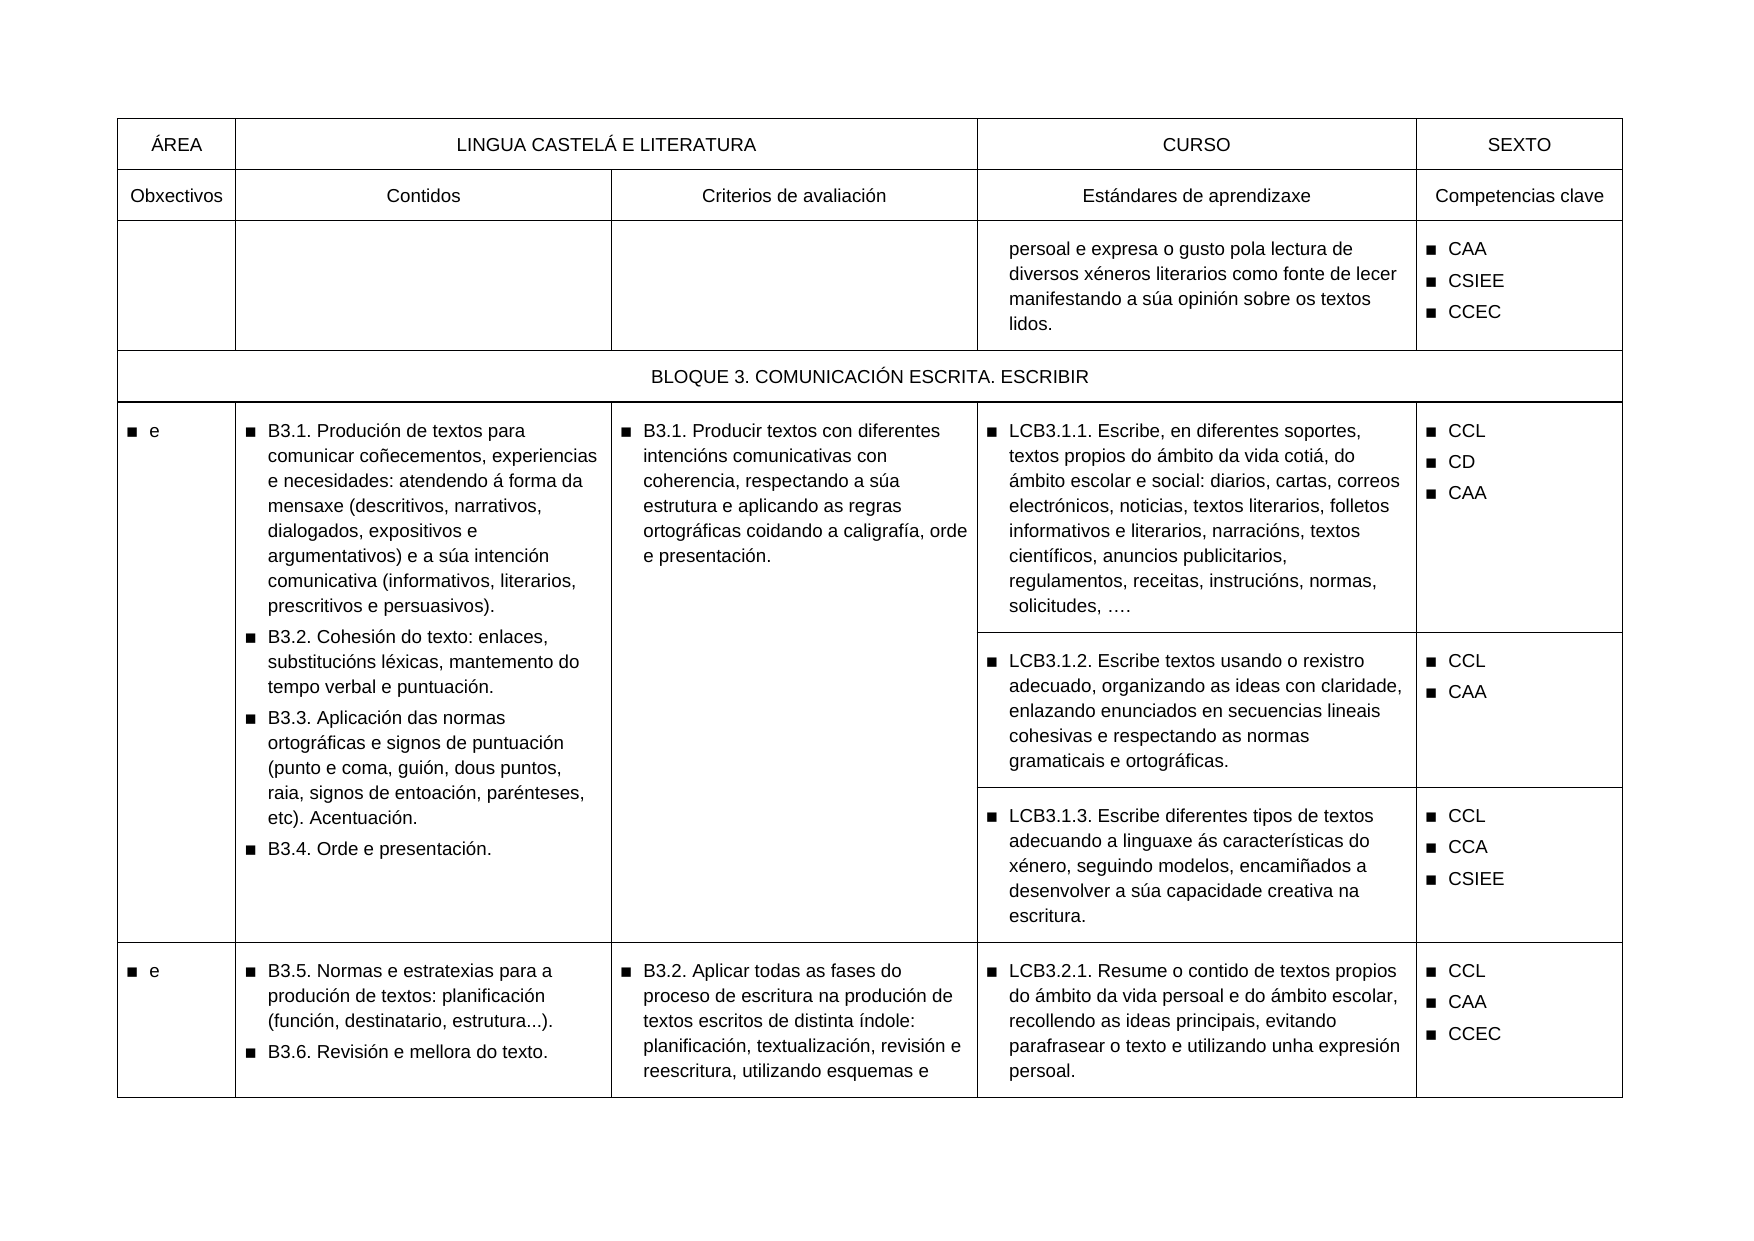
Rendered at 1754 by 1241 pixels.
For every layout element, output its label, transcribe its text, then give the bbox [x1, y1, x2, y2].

table_cell B3.1. Produción de textos para comunicar coñecementos, experiencias e necesidades: atendendo á forma da mensaxe (descritivos, narrativos, dialogados, expositivos e argumentativos) e a súa intención comunicativa (informativos, literarios, prescritivos e persuasivos). B3.2. Cohesión do texto: enlaces, substitucións léxicas, mantemento do tempo verbal e puntuación. B3.3. Aplicación das normas ortográficas e signos de puntuación (punto e coma, guión, dous puntos, raia, signos de entoación, parénteses, etc). Acentuación. B3.4. Orde e presentación. [236, 403, 611, 942]
table_cell Competencias clave [1417, 170, 1622, 220]
table_cell [236, 221, 611, 350]
table_header CURSO [978, 119, 1416, 169]
table_cell B3.2. Aplicar todas as fases do proceso de escritura na produción de textos escritos de distinta índole: planificación, textualización, revisión e reescritura, utilizando esquemas e [612, 943, 977, 1097]
table_header ÁREA [118, 119, 235, 169]
table_cell CCL CAA CCEC [1417, 943, 1622, 1097]
table_cell Obxectivos [118, 170, 235, 220]
table_cell BLOQUE 3. COMUNICACIÓN ESCRITA. ESCRIBIR [118, 351, 1622, 401]
table_cell LCB3.1.3. Escribe diferentes tipos de textos adecuando a linguaxe ás características do xénero, seguindo modelos, encamiñados a desenvolver a súa capacidade creativa na escritura. [978, 788, 1416, 942]
table_header LINGUA CASTELÁ E LITERATURA [236, 119, 977, 169]
table_cell CCL CD CAA [1417, 403, 1622, 632]
table_header SEXTO [1417, 119, 1622, 169]
table_cell CCL CAA CSIEE CCEC [1417, 221, 1622, 350]
table_cell CCL CCA CSIEE [1417, 788, 1622, 942]
table_cell persoal e expresa o gusto pola lectura de diversos xéneros literarios como fonte de lecer manifestando a súa opinión sobre os textos lidos. [978, 221, 1416, 350]
table_cell Estándares de aprendizaxe [978, 170, 1416, 220]
table_cell LCB3.2.1. Resume o contido de textos propios do ámbito da vida persoal e do ámbito escolar, recollendo as ideas principais, evitando parafrasear o texto e utilizando unha expresión persoal. [978, 943, 1416, 1097]
table_cell [612, 221, 977, 350]
table_cell Criterios de avaliación [612, 170, 977, 220]
table_cell LCB3.1.1. Escribe, en diferentes soportes, textos propios do ámbito da vida cotiá, do ámbito escolar e social: diarios, cartas, correos electrónicos, noticias, textos literarios, folletos informativos e literarios, narracións, textos científicos, anuncios publicitarios, regulamentos, receitas, instrucións, normas, solicitudes, …. [978, 403, 1416, 632]
table_cell e [118, 403, 235, 942]
table_cell B3.1. Producir textos con diferentes intencións comunicativas con coherencia, respectando a súa estrutura e aplicando as regras ortográficas coidando a caligrafía, orde e presentación. [612, 403, 977, 942]
table_cell LCB3.1.2. Escribe textos usando o rexistro adecuado, organizando as ideas con claridade, enlazando enunciados en secuencias lineais cohesivas e respectando as normas gramaticais e ortográficas. [978, 633, 1416, 787]
table_cell CCL CAA [1417, 633, 1622, 787]
table_cell [118, 221, 235, 350]
table_cell Contidos [236, 170, 611, 220]
table_cell e [118, 943, 235, 1097]
table_cell B3.5. Normas e estratexias para a produción de textos: planificación (función, destinatario, estrutura...). B3.6. Revisión e mellora do texto. B3.7. Realización de ditados. [236, 943, 611, 1097]
